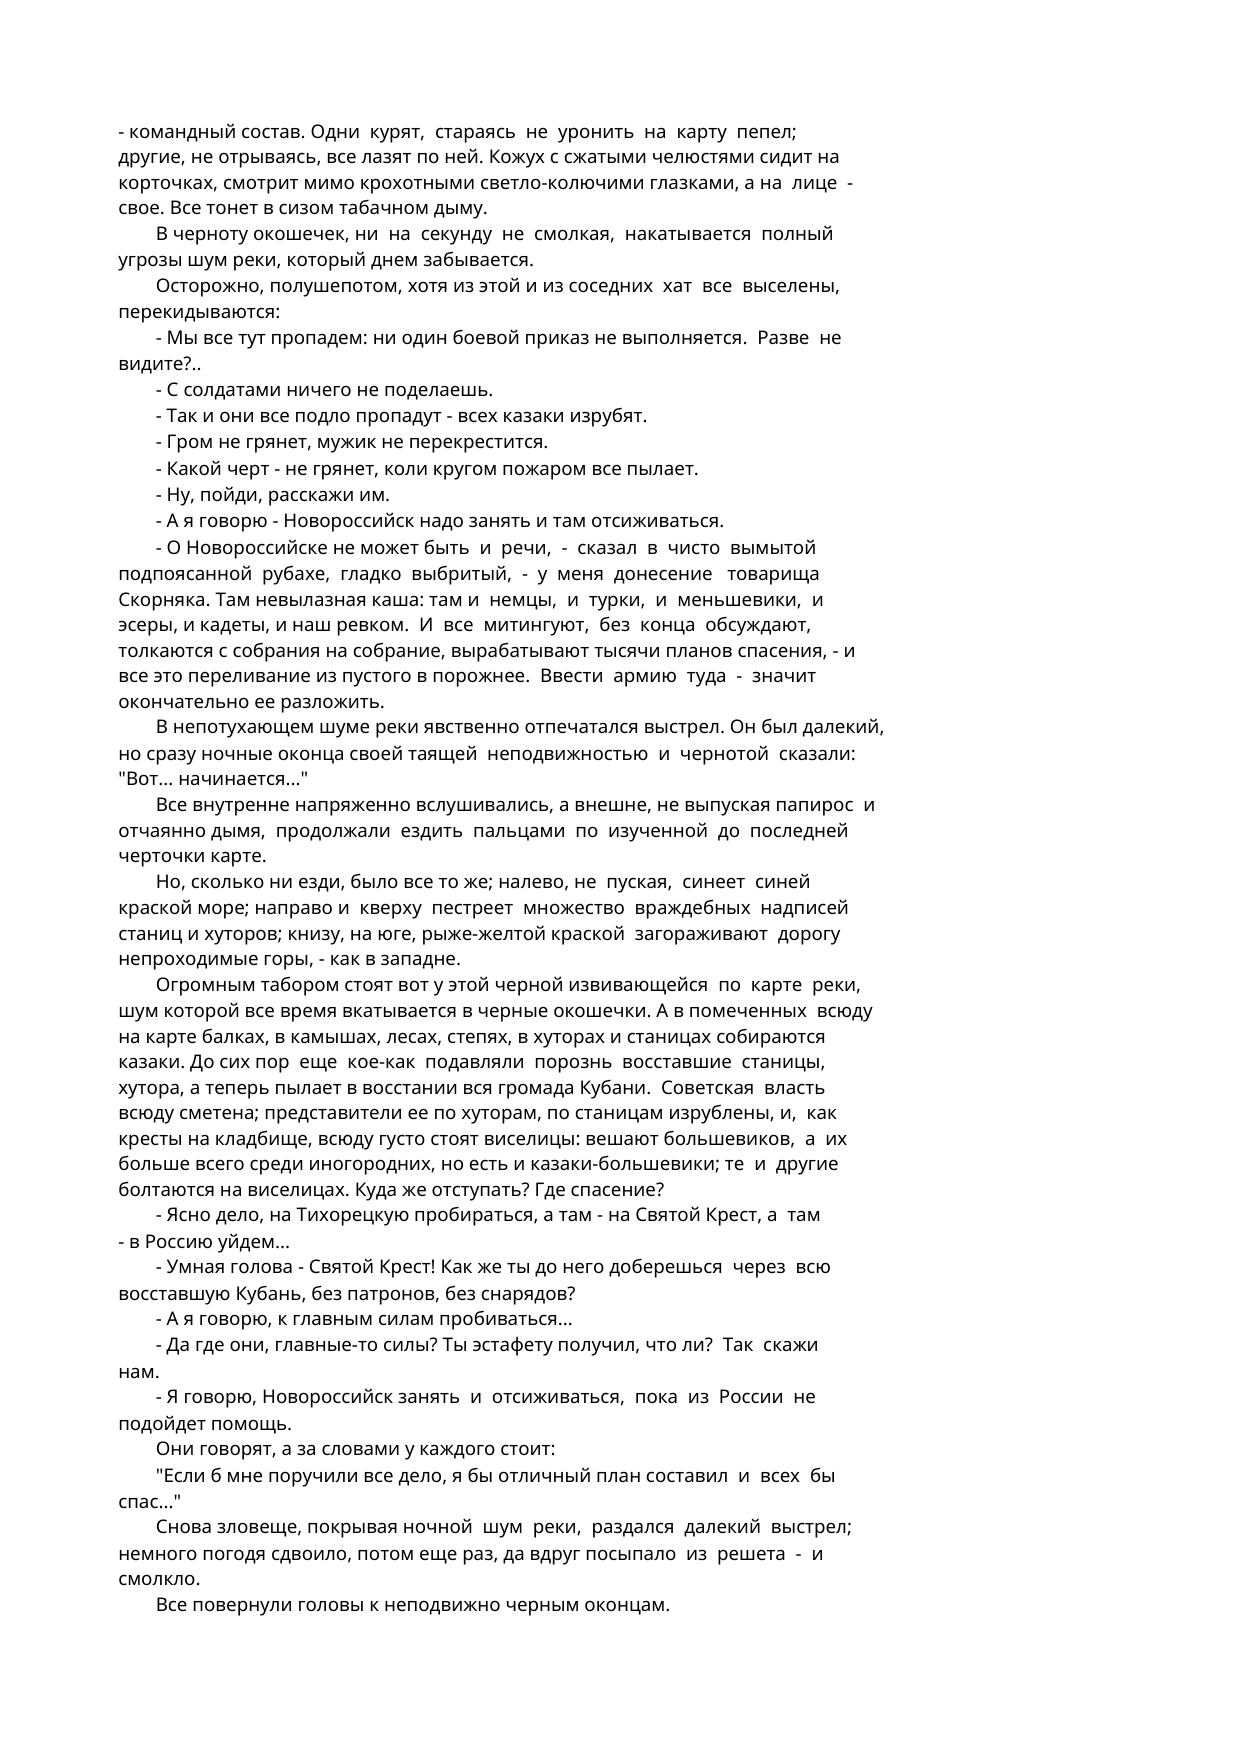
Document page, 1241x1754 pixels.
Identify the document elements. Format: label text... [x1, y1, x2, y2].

text - командный состав. Одни курят, стараясь не уронить на карту пепел; [118, 118, 1122, 144]
text Скорняка. Там невылазная каша: там и немцы, и турки, и меньшевики, и [118, 586, 1122, 611]
text подпоясанной рубахе, гладко выбритый, - у меня донесение товарища [118, 560, 1122, 586]
text "Вот... начинается..." [118, 765, 1122, 791]
text толкаются с собрания на собрание, вырабатывают тысячи планов спасения, - и [118, 637, 1122, 662]
text - Так и они все подло пропадут - всех казаки изрубят. [118, 402, 1122, 428]
text всюду сметена; представители ее по хуторам, по станицам изрублены, и, как [118, 1099, 1122, 1125]
text - Мы все тут пропадем: ни один боевой приказ не выполняется. Разве не [118, 324, 1122, 350]
text - Я говорю, Новороссийск занять и отсиживаться, пока из России не [118, 1384, 1122, 1410]
text все это переливание из пустого в порожнее. Ввести армию туда - значит [118, 662, 1122, 688]
text В непотухающем шуме реки явственно отпечатался выстрел. Он был далекий, [118, 713, 1122, 740]
text но сразу ночные оконца своей таящей неподвижностью и чернотой сказали: [118, 740, 1122, 765]
text - Какой черт - не грянет, коли кругом пожаром все пылает. [118, 455, 1122, 481]
text черточки карте. [118, 843, 1122, 868]
text непроходимые горы, - как в западне. [118, 946, 1122, 971]
text - А я говорю - Новороссийск надо занять и там отсиживаться. [118, 508, 1122, 534]
text окончательно ее разложить. [118, 688, 1122, 713]
text болтаются на виселицах. Куда же отступать? Где спасение? [118, 1176, 1122, 1202]
text эсеры, и кадеты, и наш ревком. И все митингуют, без конца обсуждают, [118, 611, 1122, 637]
text "Если б мне поручили все дело, я бы отличный план составил и всех бы [118, 1462, 1122, 1488]
text - С солдатами ничего не поделаешь. [118, 376, 1122, 402]
text Снова зловеще, покрывая ночной шум реки, раздался далекий выстрел; [118, 1514, 1122, 1540]
text шум которой все время вкатывается в черные окошечки. А в помеченных всюду [118, 997, 1122, 1023]
text немного погодя сдвоило, потом еще раз, да вдруг посыпало из решета - и [118, 1540, 1122, 1566]
text - в Россию уйдем... [118, 1228, 1122, 1253]
text - Ясно дело, на Тихорецкую пробираться, а там - на Святой Крест, а там [118, 1202, 1122, 1228]
text угрозы шум реки, который днем забывается. [118, 247, 1122, 272]
text - Умная голова - Святой Крест! Как же ты до него доберешься через всю [118, 1253, 1122, 1280]
text краской море; направо и кверху пестреет множество враждебных надписей [118, 894, 1122, 920]
text на карте балках, в камышах, лесах, степях, в хуторах и станицах собираются [118, 1023, 1122, 1048]
text Они говорят, а за словами у каждого стоит: [118, 1436, 1122, 1462]
text видите?.. [118, 350, 1122, 376]
text В черноту окошечек, ни на секунду не смолкая, накатывается полный [118, 220, 1122, 247]
text Но, сколько ни езди, было все то же; налево, не пуская, синеет синей [118, 868, 1122, 894]
text перекидываются: [118, 298, 1122, 324]
text - А я говорю, к главным силам пробиваться... [118, 1305, 1122, 1332]
text казаки. До сих пор еще кое-как подавляли порознь восставшие станицы, [118, 1048, 1122, 1074]
text другие, не отрываясь, все лазят по ней. Кожух с сжатыми челюстями сидит на [118, 144, 1122, 169]
text Огромным табором стоят вот у этой черной извивающейся по карте реки, [118, 971, 1122, 997]
text Все внутренне напряженно вслушивались, а внешне, не выпуская папирос и [118, 791, 1122, 817]
text отчаянно дымя, продолжали ездить пальцами по изученной до последней [118, 817, 1122, 843]
text - Ну, пойди, расскажи им. [118, 481, 1122, 508]
text хутора, а теперь пылает в восстании вся громада Кубани. Советская власть [118, 1074, 1122, 1099]
text смолкло. [118, 1566, 1122, 1591]
text корточках, смотрит мимо крохотными светло-колючими глазками, а на лице - [118, 169, 1122, 195]
text свое. Все тонет в сизом табачном дыму. [118, 195, 1122, 220]
text Осторожно, полушепотом, хотя из этой и из соседних хат все выселены, [118, 272, 1122, 298]
text спас..." [118, 1488, 1122, 1514]
text подойдет помощь. [118, 1410, 1122, 1436]
text - Гром не грянет, мужик не перекрестится. [118, 428, 1122, 455]
text нам. [118, 1358, 1122, 1384]
text - О Новороссийске не может быть и речи, - сказал в чисто вымытой [118, 534, 1122, 560]
text Все повернули головы к неподвижно черным оконцам. [118, 1591, 1122, 1617]
text больше всего среди иногородних, но есть и казаки-большевики; те и другие [118, 1151, 1122, 1176]
text кресты на кладбище, всюду густо стоят виселицы: вешают большевиков, а их [118, 1125, 1122, 1151]
text восставшую Кубань, без патронов, без снарядов? [118, 1280, 1122, 1305]
text - Да где они, главные-то силы? Ты эстафету получил, что ли? Так скажи [118, 1332, 1122, 1358]
text станиц и хуторов; книзу, на юге, рыже-желтой краской загораживают дорогу [118, 920, 1122, 946]
